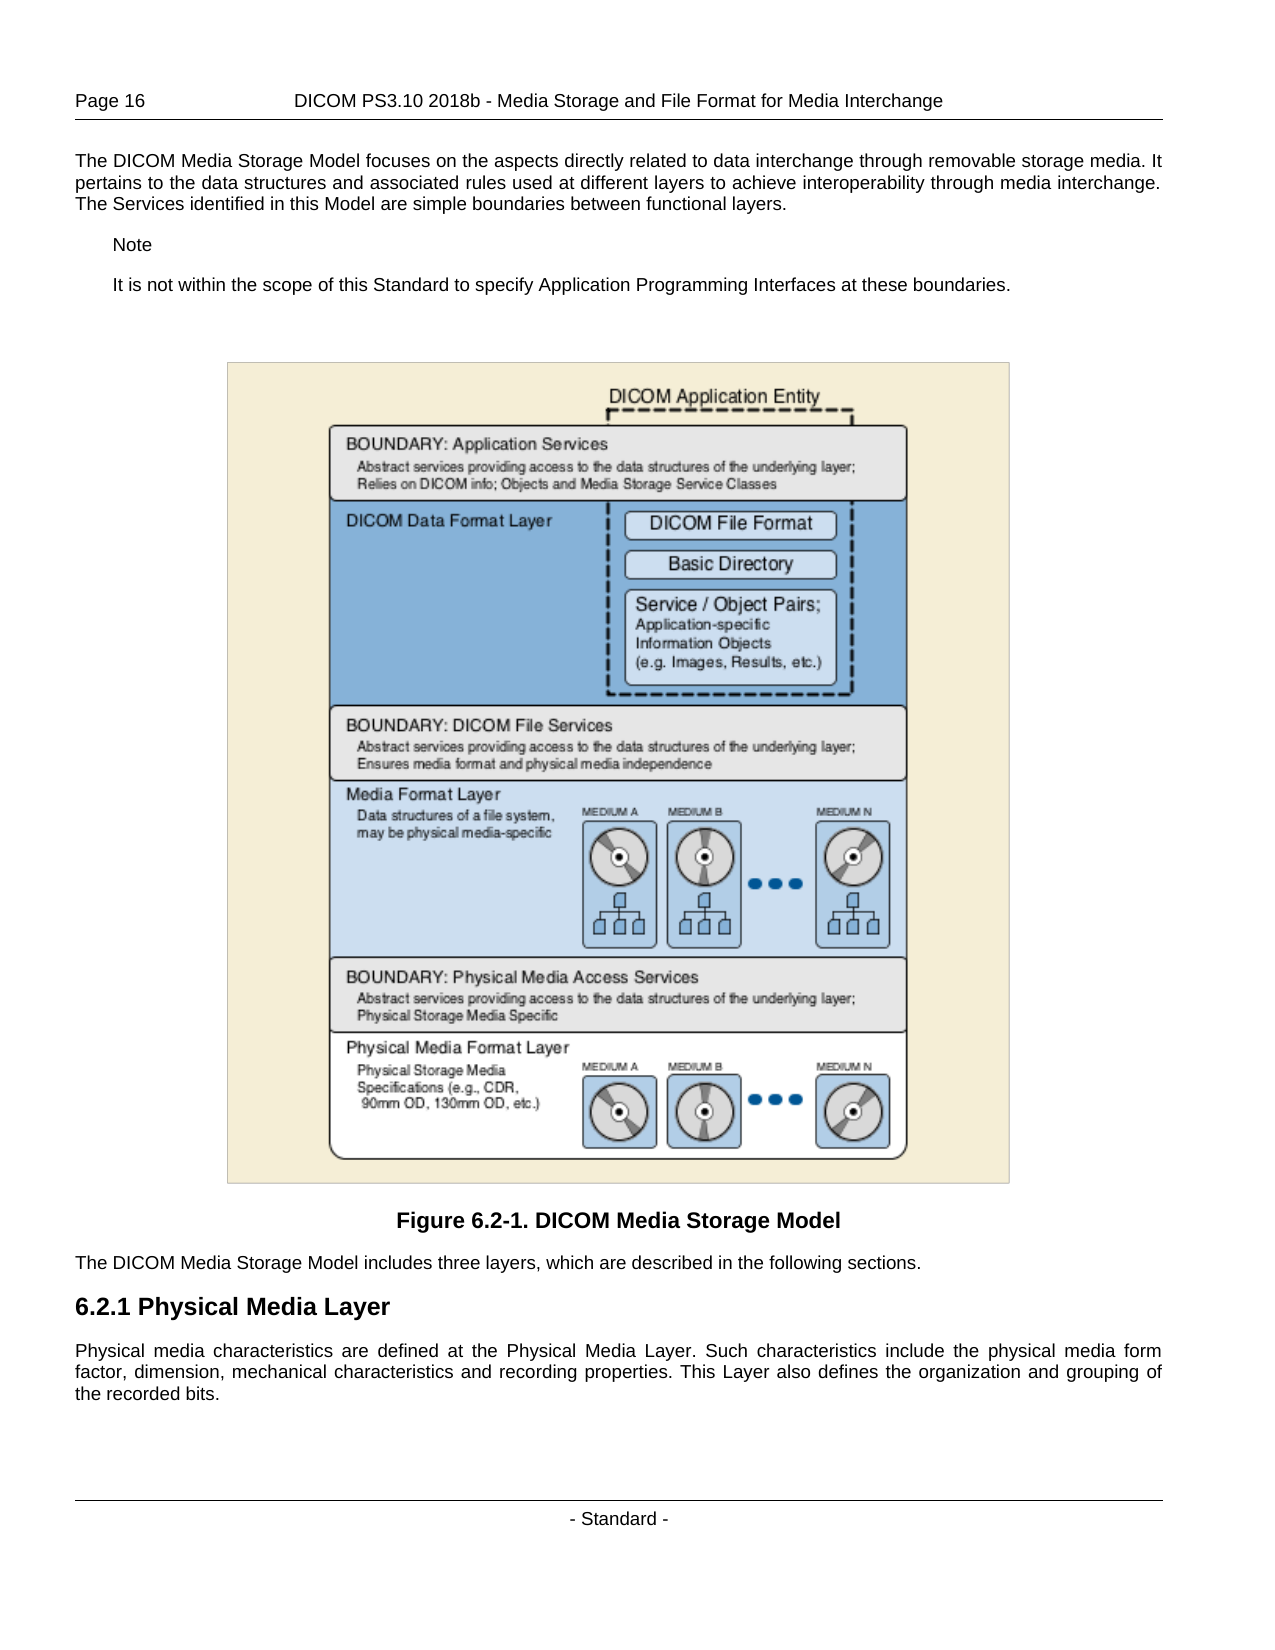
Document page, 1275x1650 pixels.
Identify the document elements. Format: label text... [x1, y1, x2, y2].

text The DICOM Media Storage Model includes three layers, which are described in the following sections. [75, 1252, 1162, 1273]
picture [226, 361, 1011, 1185]
text Note [112, 233, 1125, 255]
text It is not within the scope of this Standard to specify Application Programming Interfaces at these boundaries. [112, 274, 1125, 295]
text Physical media characteristics are defined at the Physical Media Layer. Such characteristics include the physical media form factor, dimension, mechanical characteristics and recording properties. This Layer also defines the organization and grouping of the recorded bits. [75, 1340, 1162, 1404]
text The DICOM Media Storage Model focuses on the aspects directly related to data interchange through removable storage media. It pertains to the data structures and associated rules used at different layers to achieve interoperability through media interchange. The Services identified in this Model are simple boundaries between functional layers. [75, 150, 1162, 215]
text Figure 6.2-1. DICOM Media Storage Model [75, 1207, 1162, 1233]
text 6.2.1 Physical Media Layer [75, 1292, 1162, 1321]
